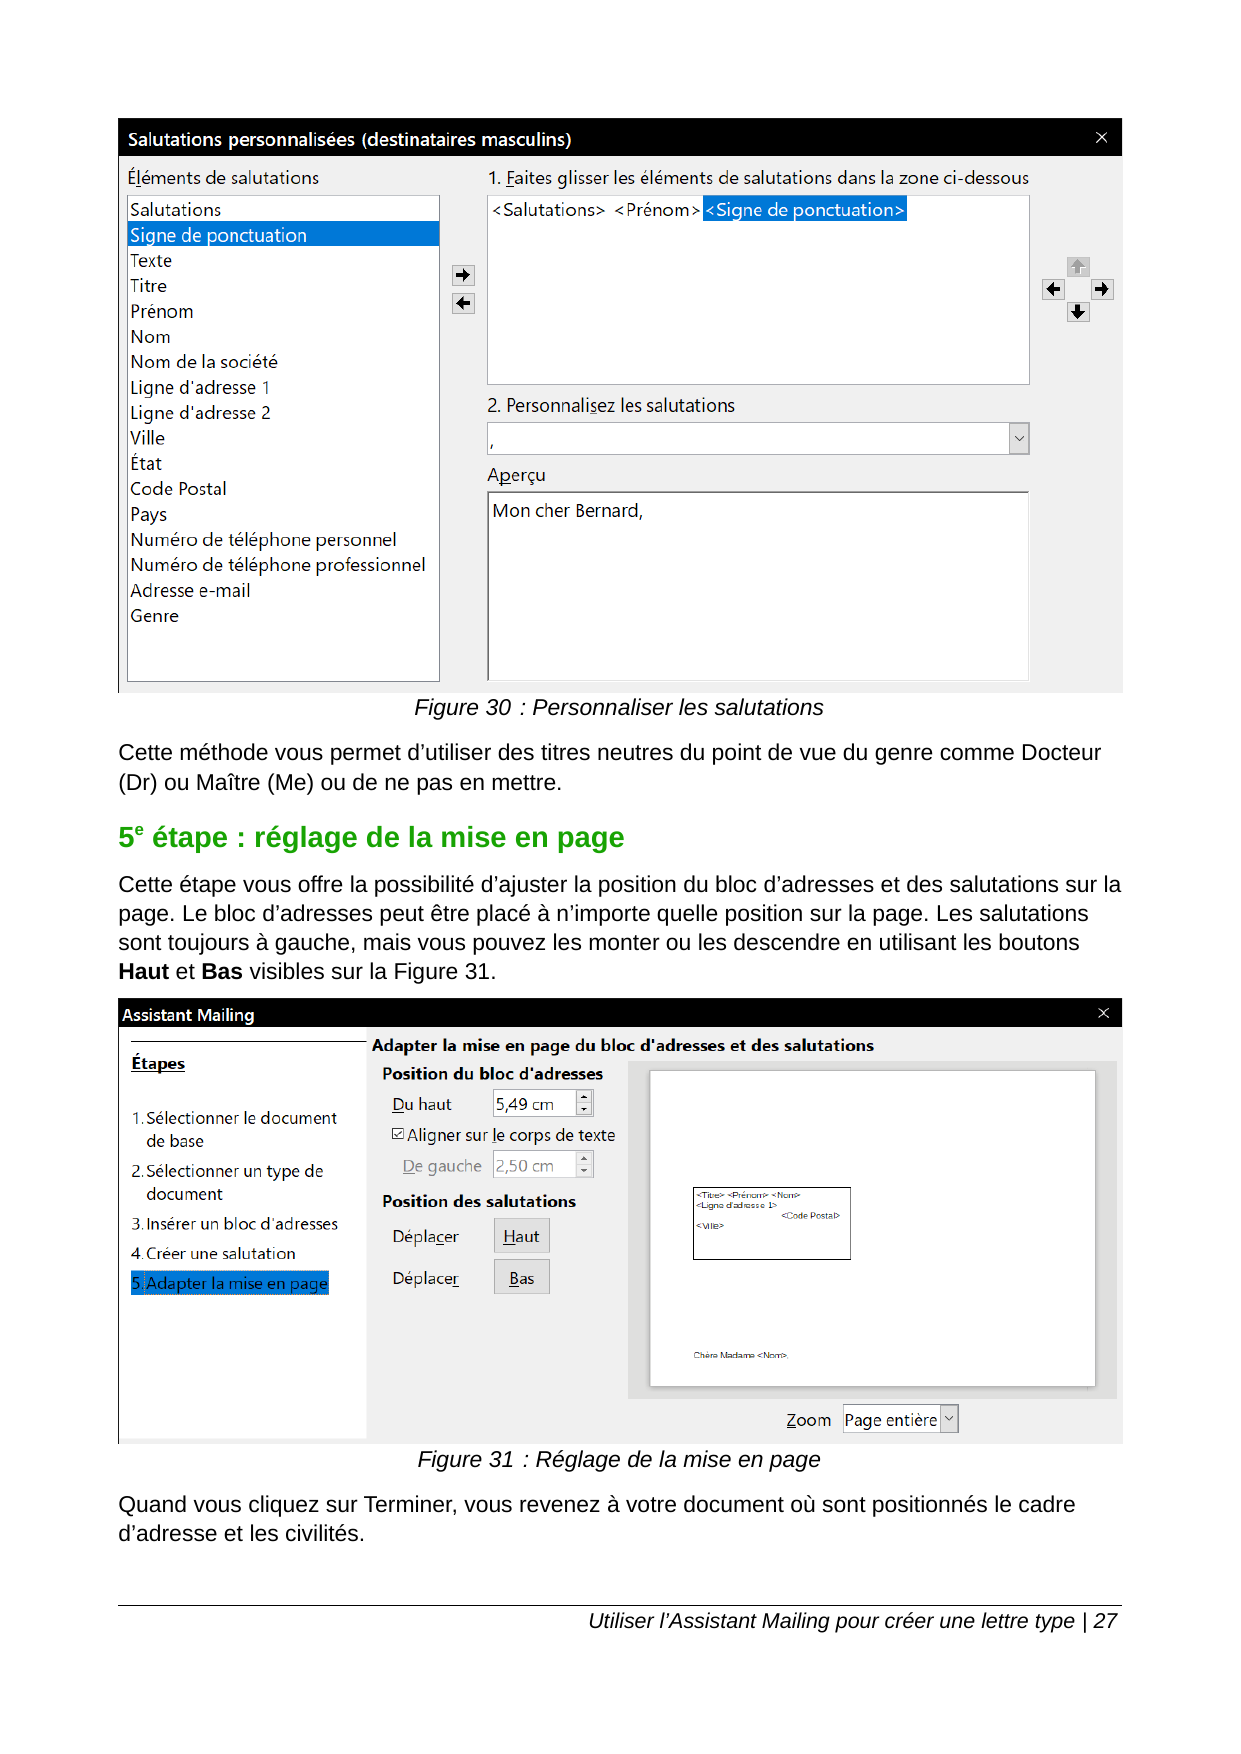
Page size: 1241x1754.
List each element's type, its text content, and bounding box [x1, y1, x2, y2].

text Figure 31 : Réglage de la mise en page [118, 1444, 1122, 1473]
text Quand vous cliquez sur Terminer, vous revenez à votre document où sont positionnés le cadre d’adresse et les civilités. [118, 1488, 1122, 1546]
text Figure 30 : Personnaliser les salutations [118, 693, 1122, 722]
text Cette méthode vous permet d’utiliser des titres neutres du point de vue du genre comme Docteur (Dr) ou Maître (Me) ou de ne pas en mettre. [118, 736, 1122, 795]
subtitle 5e étape : réglage de la mise en page [118, 824, 1122, 853]
text Cette étape vous offre la possibilité d’ajuster la position du bloc d’adresses et des salutations sur la page. Le bloc d’adresses peut être placé à n’importe quelle position sur la page. Les salutations sont toujours à gauche, mais vous pouvez les monter ou les descendre en utilisant les boutons Haut et Bas visibles sur la Figure 31. [118, 868, 1122, 984]
picture [118, 118, 1123, 693]
picture [118, 998, 1123, 1444]
